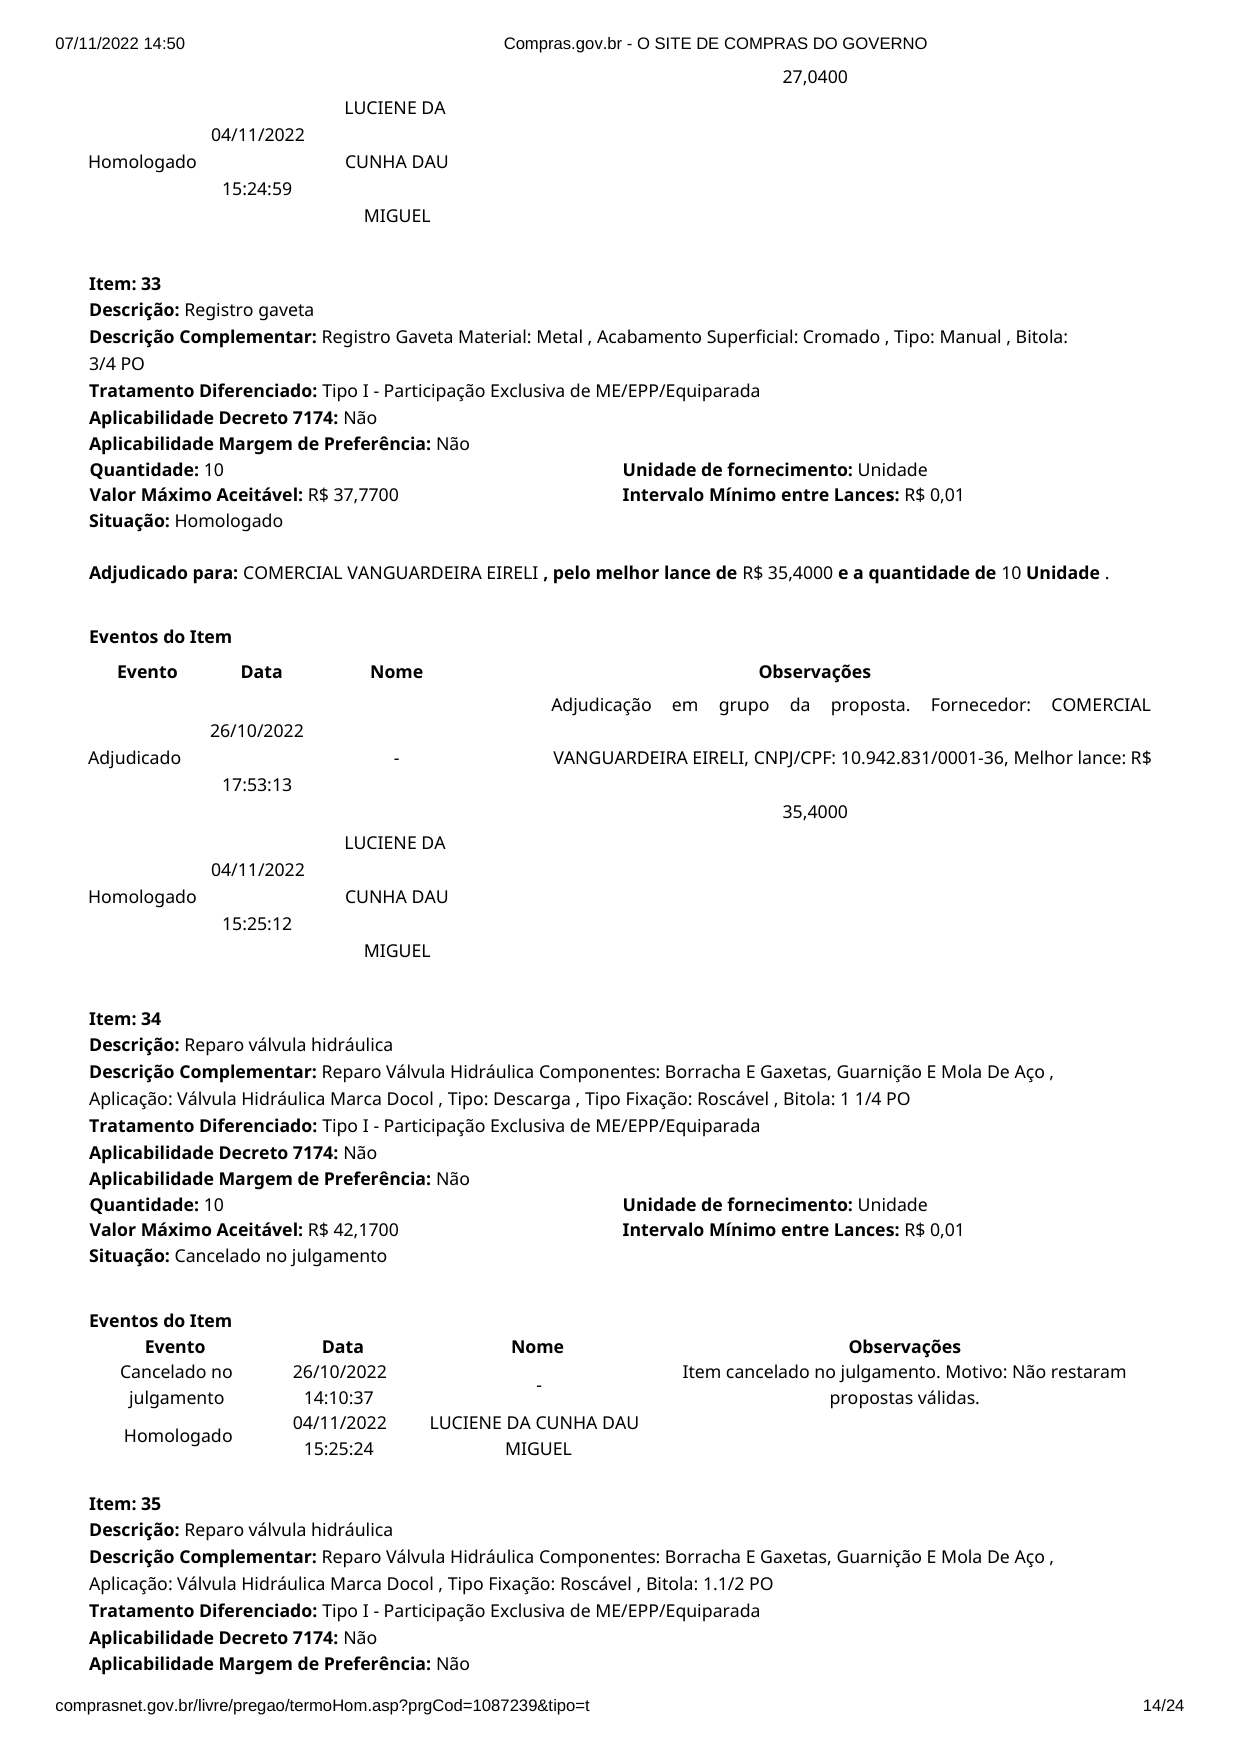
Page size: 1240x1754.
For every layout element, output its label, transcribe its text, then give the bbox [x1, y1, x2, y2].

text Aplicação: Válvula Hidráulica Marca Docol , Tipo Fixação: Roscável , Bitola: 1.1/2 PO [89, 1572, 1151, 1596]
text Tratamento Diferenciado: Tipo I - Participação Exclusiva de ME/EPP/Equiparada [89, 379, 1151, 403]
text Item: 35 [89, 1492, 1152, 1516]
table_cell Homologado [120, 1411, 293, 1461]
text Item: 33 [89, 272, 1152, 296]
table_header Evento [120, 1335, 293, 1360]
text Evento Data Nome Observações [88, 656, 1152, 684]
table_header Quantidade: 10 [89, 1193, 622, 1218]
text 04/11/2022 [211, 857, 1151, 882]
text Descrição Complementar: Reparo Válvula Hidráulica Componentes: Borracha E Gaxetas, Guarnição E Mola De Aço , [89, 1545, 1151, 1569]
text Descrição Complementar: Registro Gaveta Material: Metal , Acabamento Superficial: Cromado , Tipo: Manual , Bitola: [89, 325, 1151, 349]
text Situação: Cancelado no julgamento [89, 1243, 1151, 1267]
table_header Observações [673, 1335, 1137, 1360]
text LUCIENE DA [344, 831, 1151, 855]
text Homologado CUNHA DAU [88, 149, 1152, 174]
table_cell Intervalo Mínimo entre Lances: R$ 0,01 [623, 1218, 999, 1243]
text Tratamento Diferenciado: Tipo I - Participação Exclusiva de ME/EPP/Equiparada [89, 1599, 1151, 1623]
text 35,4000 [480, 799, 1151, 824]
table_cell - [429, 1360, 673, 1411]
text LUCIENE DA [344, 96, 1151, 120]
text Eventos do Item [89, 624, 1152, 648]
text 17:53:13 [222, 772, 1151, 797]
table_cell Cancelado no julgamento [120, 1360, 293, 1411]
text 04/11/2022 [211, 122, 1151, 147]
table_cell Valor Máximo Aceitável: R$ 42,1700 [89, 1218, 622, 1243]
text MIGUEL [363, 938, 1151, 963]
text Situação: Homologado [89, 508, 1151, 532]
text Descrição Complementar: Reparo Válvula Hidráulica Componentes: Borracha E Gaxetas, Guarnição E Mola De Aço , [89, 1060, 1151, 1084]
text Aplicabilidade Margem de Preferência: Não [89, 1652, 1152, 1676]
table_cell 04/11/2022 15:25:24 [293, 1411, 429, 1461]
text Adjudicação em grupo da proposta. Fornecedor: COMERCIAL 26/10/2022 [210, 692, 1151, 743]
table_cell LUCIENE DA CUNHA DAU MIGUEL [429, 1411, 673, 1461]
text 27,0400 [480, 64, 1151, 89]
text Item: 34 [89, 1007, 1152, 1031]
text Descrição: Reparo válvula hidráulica [89, 1033, 1151, 1057]
text 15:25:12 [222, 911, 1151, 936]
text MIGUEL [363, 203, 1151, 228]
table_cell Item cancelado no julgamento. Motivo: Não restaram propostas válidas. [673, 1360, 1137, 1411]
text Aplicabilidade Decreto 7174: Não [89, 406, 1152, 430]
table_header Unidade de fornecimento: Unidade [623, 1193, 999, 1218]
table_header Unidade de fornecimento: Unidade [623, 458, 999, 483]
text Adjudicado para: COMERCIAL VANGUARDEIRA EIRELI , pelo melhor lance de R$ 35,4000 e a quantidade de 10 Unidade . [89, 561, 1152, 585]
table_cell Valor Máximo Aceitável: R$ 37,7700 [89, 483, 622, 508]
table_cell 26/10/2022 14:10:37 [293, 1360, 429, 1411]
text Adjudicado - VANGUARDEIRA EIRELI, CNPJ/CPF: 10.942.831/0001-36, Melhor lance: R$ [88, 746, 1152, 770]
text Eventos do Item [89, 1308, 1152, 1333]
text Homologado CUNHA DAU [88, 884, 1152, 909]
table_header Data [293, 1335, 429, 1360]
text Descrição: Registro gaveta [89, 298, 1151, 322]
text 15:24:59 [222, 176, 1151, 201]
text Aplicação: Válvula Hidráulica Marca Docol , Tipo: Descarga , Tipo Fixação: Roscável , Bitola: 1 1/4 PO [89, 1087, 1151, 1111]
text Aplicabilidade Decreto 7174: Não [89, 1626, 1152, 1650]
table_cell Intervalo Mínimo entre Lances: R$ 0,01 [623, 483, 999, 508]
text Aplicabilidade Margem de Preferência: Não [89, 432, 1152, 456]
text Tratamento Diferenciado: Tipo I - Participação Exclusiva de ME/EPP/Equiparada [89, 1114, 1151, 1138]
text Descrição: Reparo válvula hidráulica [89, 1518, 1151, 1542]
table_header Nome [429, 1335, 673, 1360]
text 3/4 PO [89, 352, 1151, 376]
table_header Quantidade: 10 [89, 458, 622, 483]
text Aplicabilidade Decreto 7174: Não [89, 1141, 1152, 1165]
text Aplicabilidade Margem de Preferência: Não [89, 1167, 1152, 1191]
table_cell [673, 1411, 1137, 1461]
